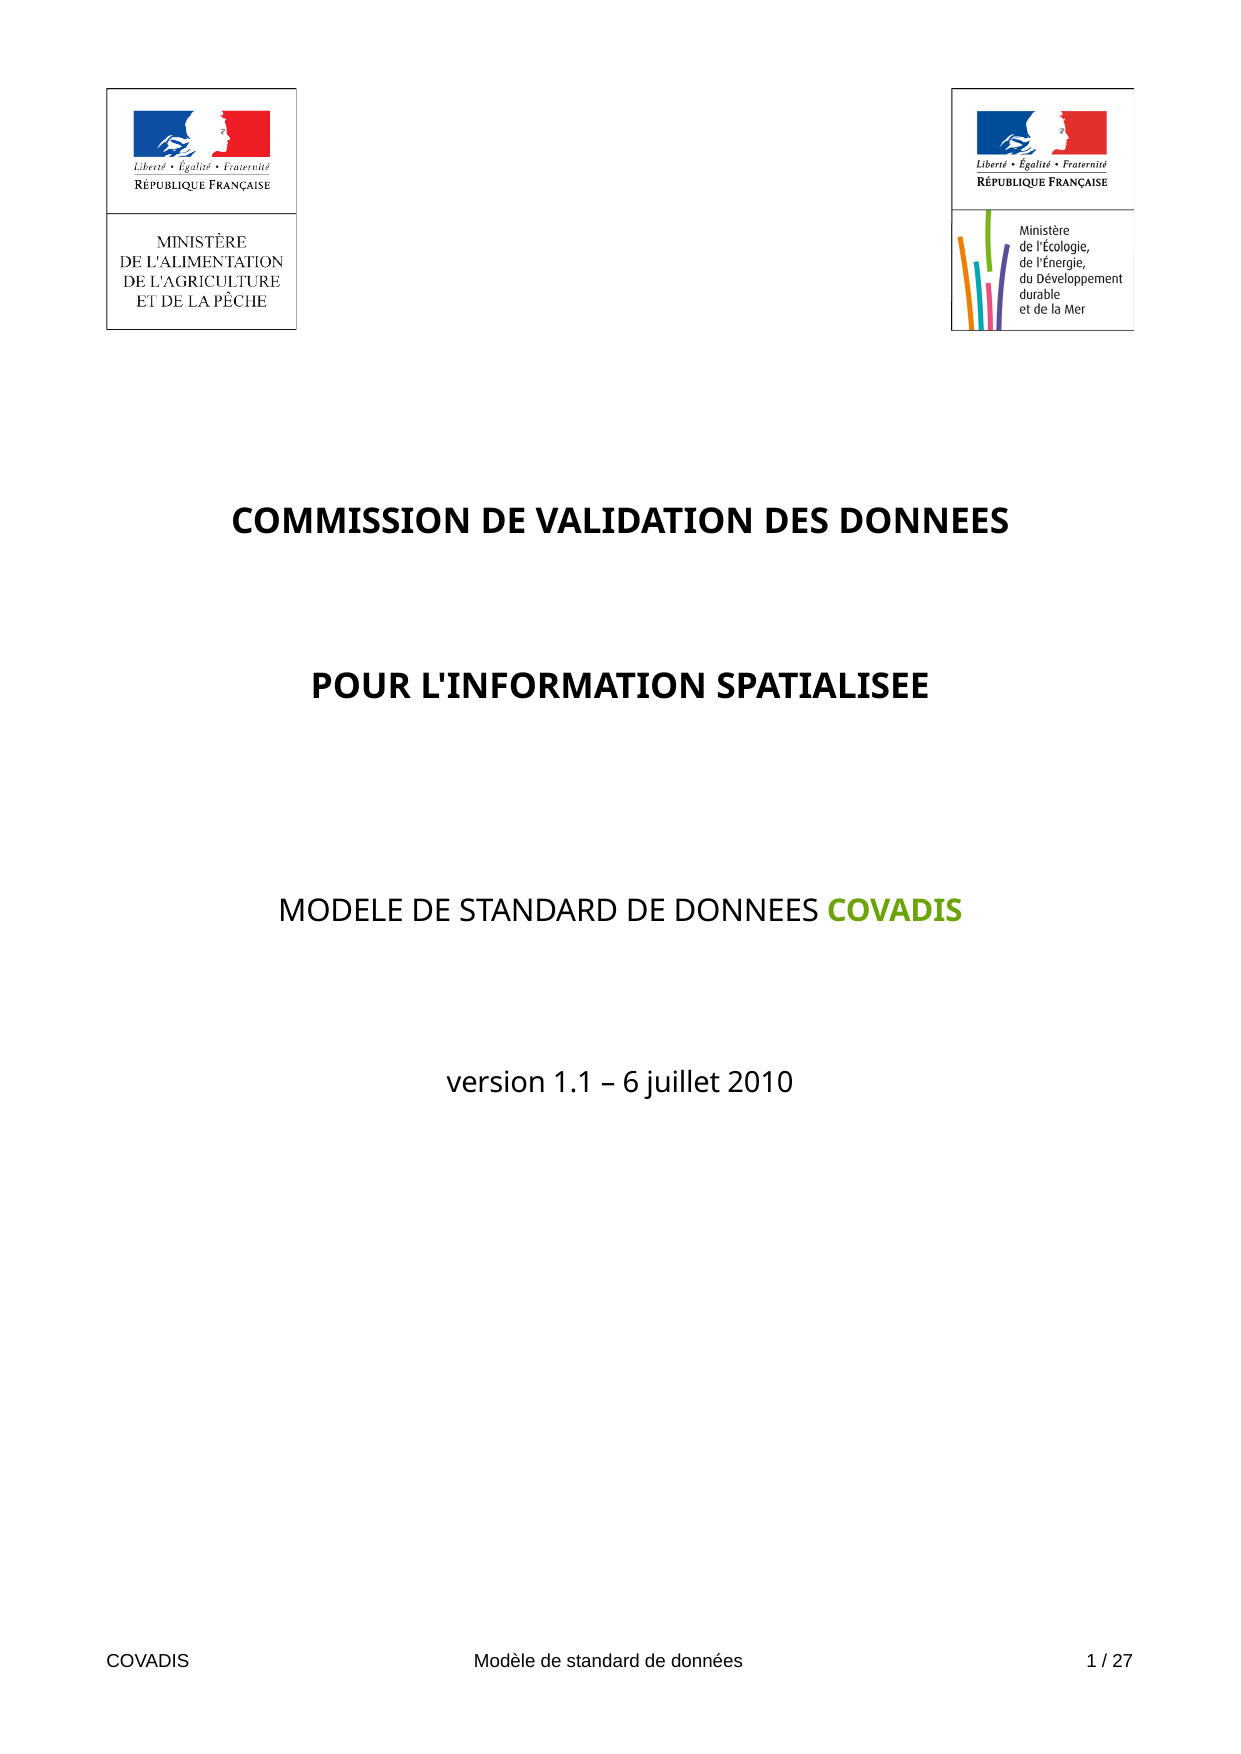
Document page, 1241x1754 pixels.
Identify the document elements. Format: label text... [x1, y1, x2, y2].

picture [951, 88, 1134, 331]
table_header [620, 83, 1134, 330]
text POUR L'INFORMATION SPATIALISEE [106, 663, 1134, 708]
text COMMISSION DE VALIDATION DES DONNEES [106, 498, 1134, 543]
text version 1.1 – 6 juillet 2010 [106, 1061, 1134, 1140]
picture [106, 88, 297, 330]
table_header [106, 83, 620, 330]
subtitle MODELE DE STANDARD DE DONNEES COVADIS [106, 888, 1134, 931]
